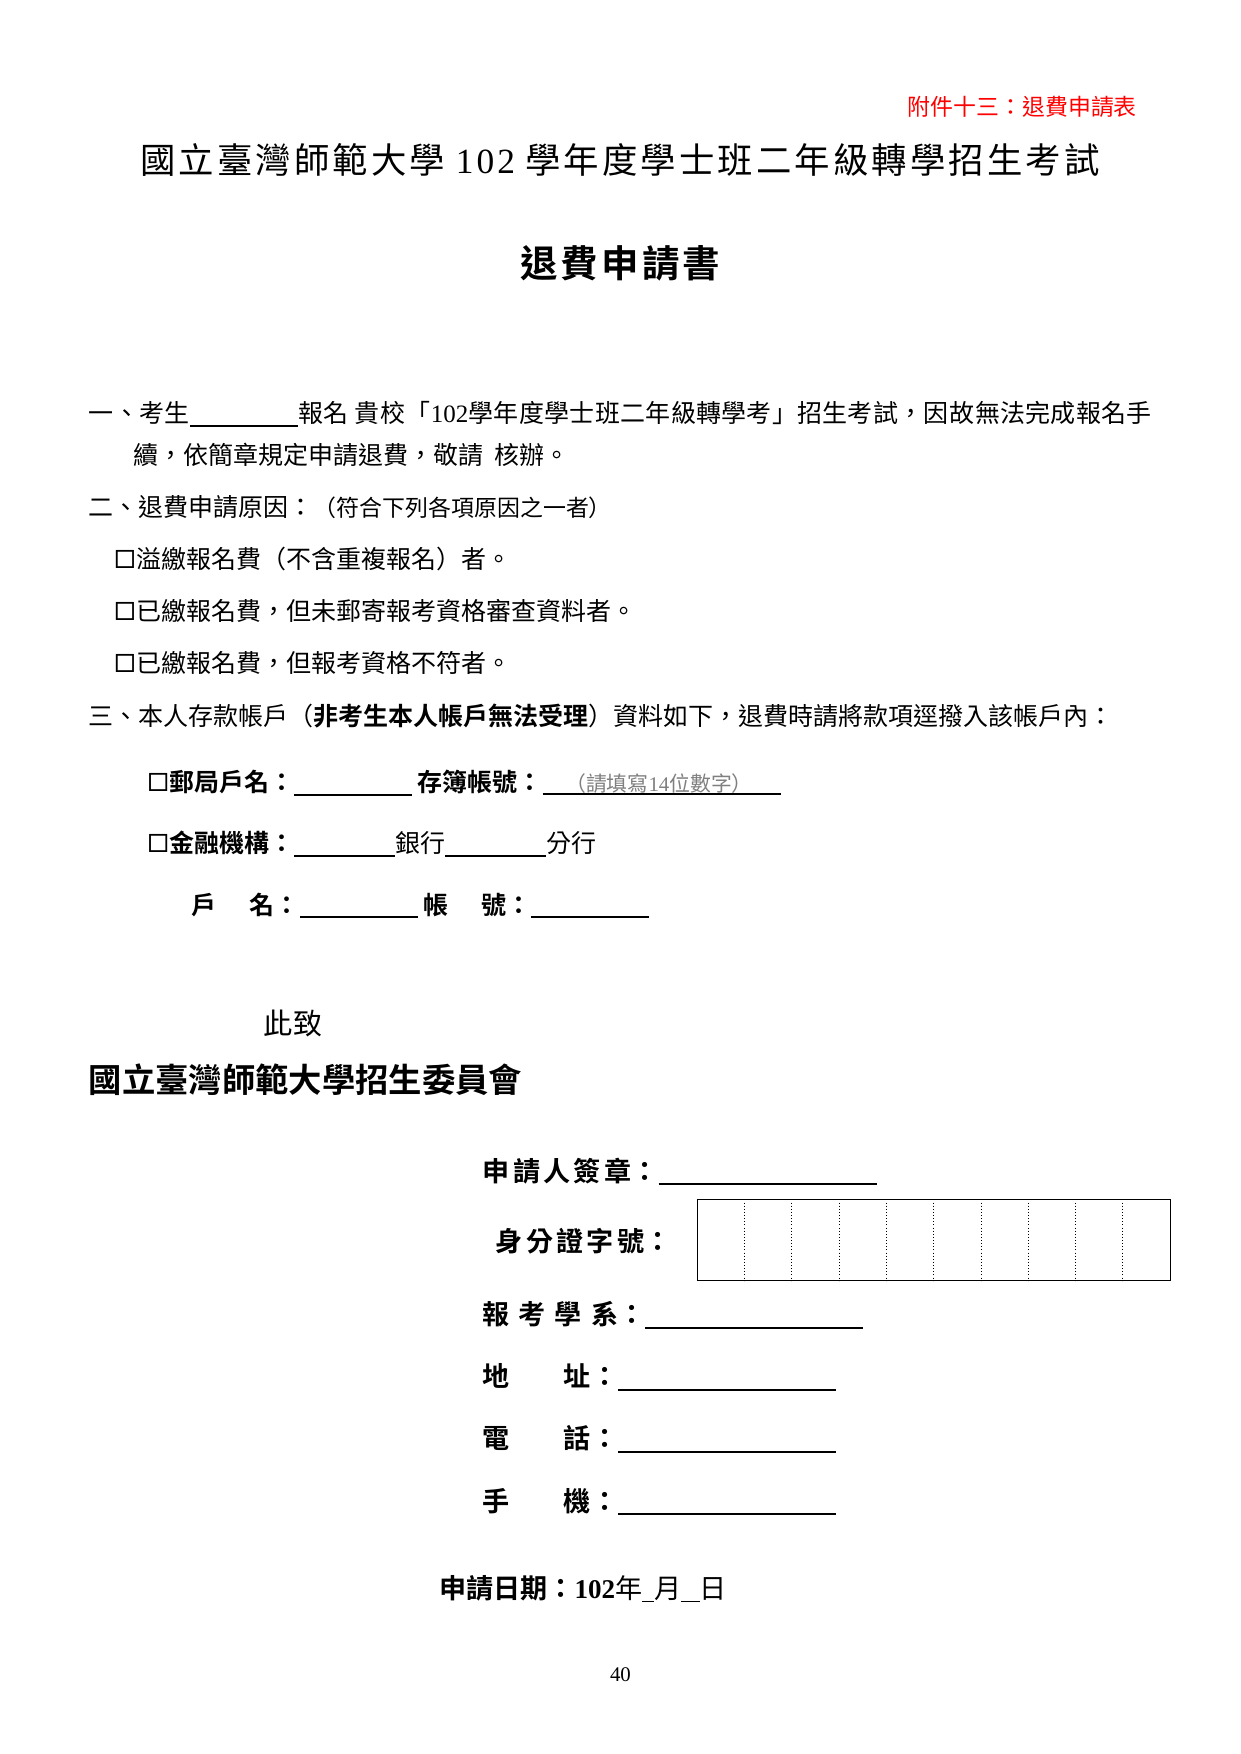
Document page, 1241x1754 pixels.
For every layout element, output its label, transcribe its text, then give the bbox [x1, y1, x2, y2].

table_header [1076, 1200, 1123, 1279]
table_header 身分證字號： [484, 1199, 697, 1279]
text 手機： [482, 1479, 1152, 1519]
text 申請人簽章： [482, 1150, 1152, 1189]
text 溢繳報名費（不含重複報名）者。 [89, 540, 1152, 576]
text 戶名： 帳號： [191, 885, 1152, 921]
text 此致 [89, 1001, 1152, 1043]
text 三、本人存款帳戶（非考生本人帳戶無法受理）資料如下，退費時請將款項逕撥入該帳戶內： [89, 696, 1152, 732]
text 電話： [482, 1417, 1152, 1457]
text 退費申請書 [89, 234, 1152, 288]
text 一、考生 報名 貴校「102學年度學士班二年級轉學考」招生考試，因故無法完成報名手續，依簡章規定申請退費，敬請 核辦。 [89, 394, 1152, 472]
table_header [1123, 1200, 1170, 1279]
table_header [1028, 1200, 1076, 1279]
text 已繳報名費，但報考資格不符者。 [89, 644, 1152, 680]
table_header [698, 1200, 744, 1279]
text 二、退費申請原因：（符合下列各項原因之一者） [89, 488, 1152, 524]
table_header [886, 1200, 934, 1279]
text 國立臺灣師範大學招生委員會 [89, 1053, 1152, 1102]
table_header [792, 1200, 839, 1279]
text 國立臺灣師範大學102學年度學士班二年級轉學招生考試 [89, 132, 1152, 183]
table_header [745, 1200, 792, 1279]
text 申請日期：102年 月 日 [439, 1567, 1111, 1606]
table_header [934, 1200, 981, 1279]
text 地址： [482, 1355, 1152, 1394]
table_header [839, 1200, 886, 1279]
text 已繳報名費，但未郵寄報考資格審查資料者。 [89, 592, 1152, 628]
text 郵局戶名： 存簿帳號： （請填寫14位數字） [147, 763, 1152, 799]
text 報考學系： [482, 1293, 1152, 1332]
table_header [981, 1200, 1028, 1279]
text 金融機構： 銀行 分行 [147, 824, 1152, 860]
